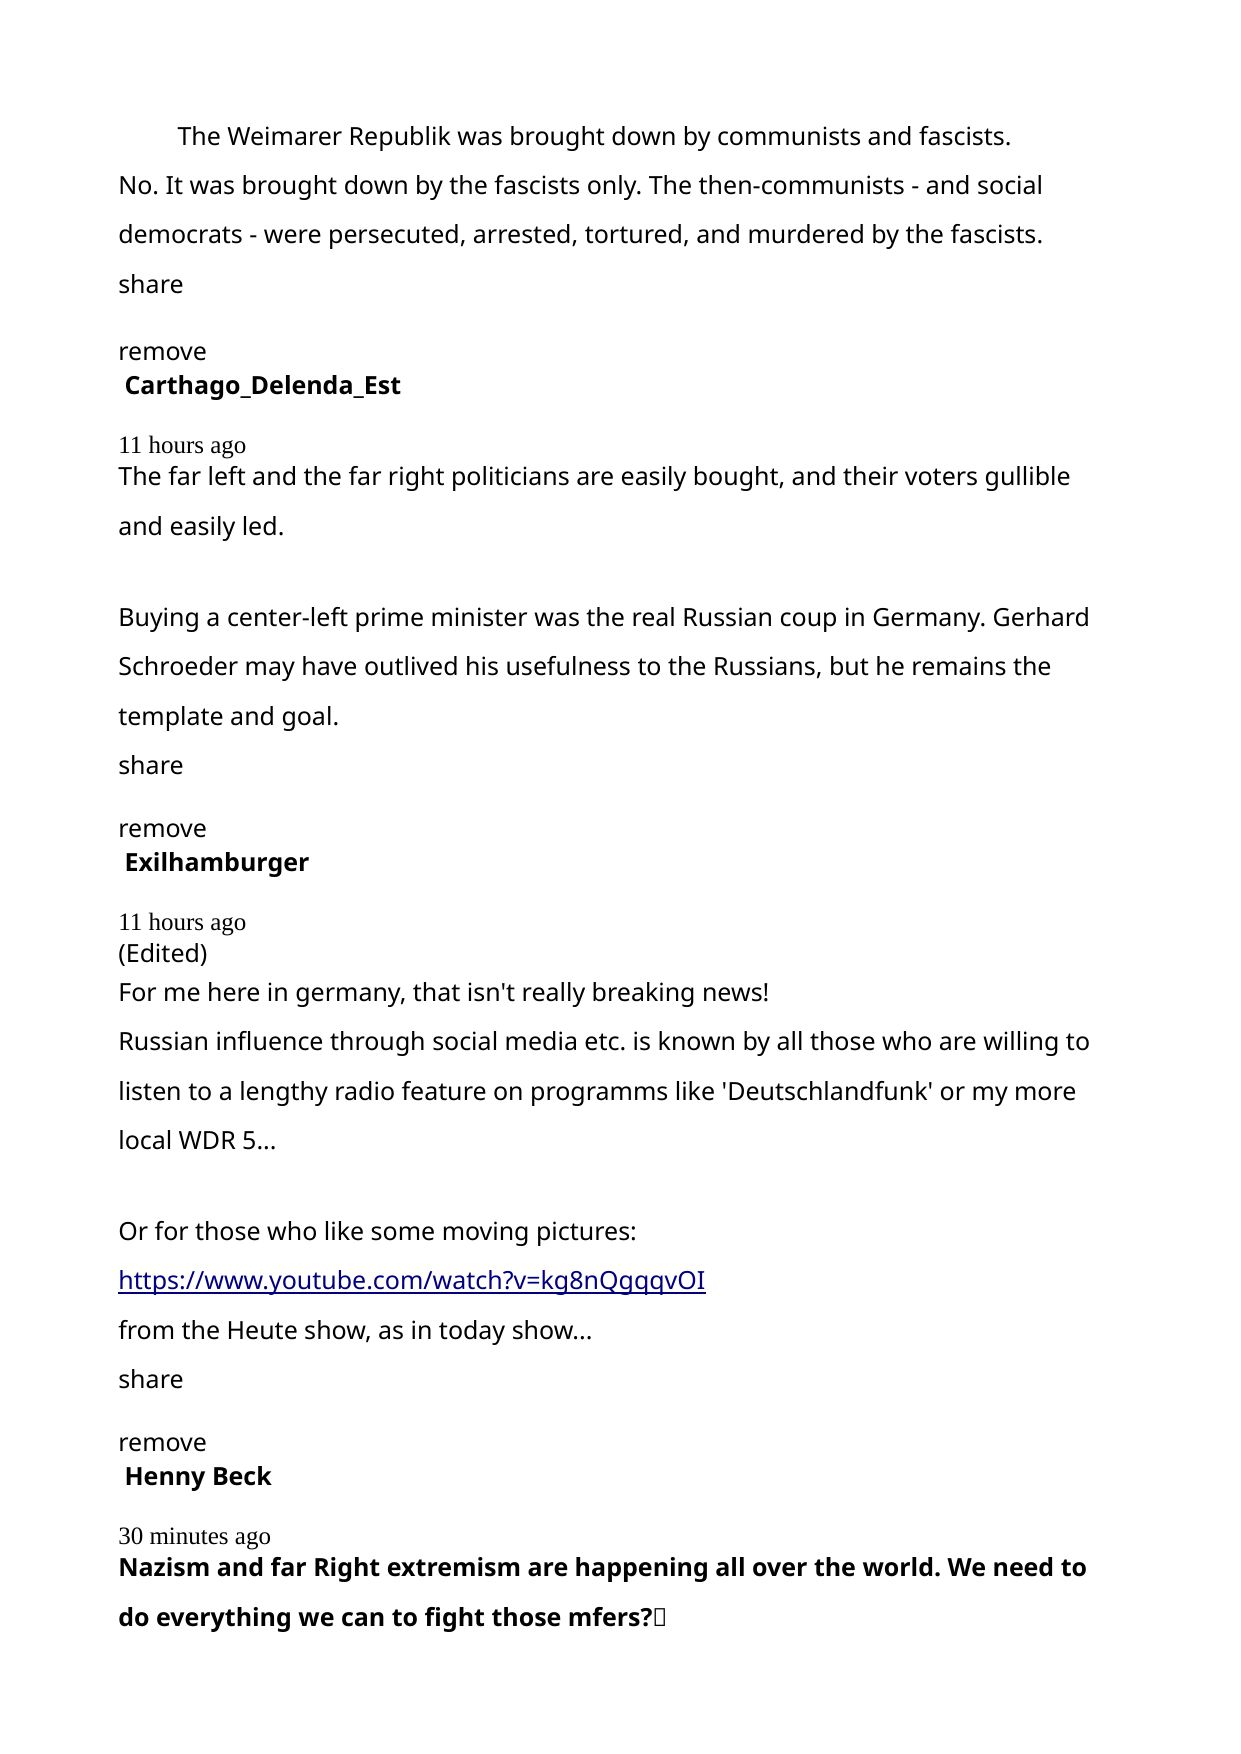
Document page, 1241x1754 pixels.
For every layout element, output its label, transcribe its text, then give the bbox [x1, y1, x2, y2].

text from the Heute show, as in today show... [118, 1312, 1122, 1346]
text remove [118, 810, 1122, 844]
text Exilhamburger [124, 844, 1122, 878]
text The far left and the far right politicians are easily bought, and their voters gullible and easily led. [118, 459, 1122, 542]
text Russian influence through social media etc. is known by all those who are willing to listen to a lengthy radio feature on programms like 'Deutschlandfunk' or my more local WDR 5... [118, 1024, 1122, 1157]
text share [118, 1362, 1122, 1396]
text remove [118, 1424, 1122, 1458]
text The Weimarer Republik was brought down by communists and fascists. [177, 118, 1063, 152]
text Or for those who like some moving pictures: [118, 1213, 1122, 1248]
text share [118, 747, 1122, 782]
text Buying a center-left prime minister was the real Russian coup in Germany. Gerhard Schroeder may have outlived his usefulness to the Russians, but he remains the template and goal. [118, 599, 1122, 732]
text 30 minutes ago [118, 1521, 1122, 1550]
text For me here in germany, that isn't really breaking news! [118, 974, 1122, 1008]
text Carthago_Delenda_Est [124, 367, 1122, 401]
text Nazism and far Right extremism are happening all over the world. We need to do everything we can to fight those mfers?🧐 [118, 1550, 1122, 1633]
text 11 hours ago [118, 907, 1122, 936]
text Henny Beck [124, 1458, 1122, 1493]
text (Edited) [118, 936, 1122, 970]
text No. It was brought down by the fascists only. The then-communists - and social democrats - were persecuted, arrested, tortured, and murdered by the fascists. [118, 167, 1122, 251]
text remove [118, 333, 1122, 367]
text https://www.youtube.com/watch?v=kg8nQgqqvOI [118, 1263, 1122, 1297]
text share [118, 266, 1122, 300]
text 11 hours ago [118, 430, 1122, 459]
